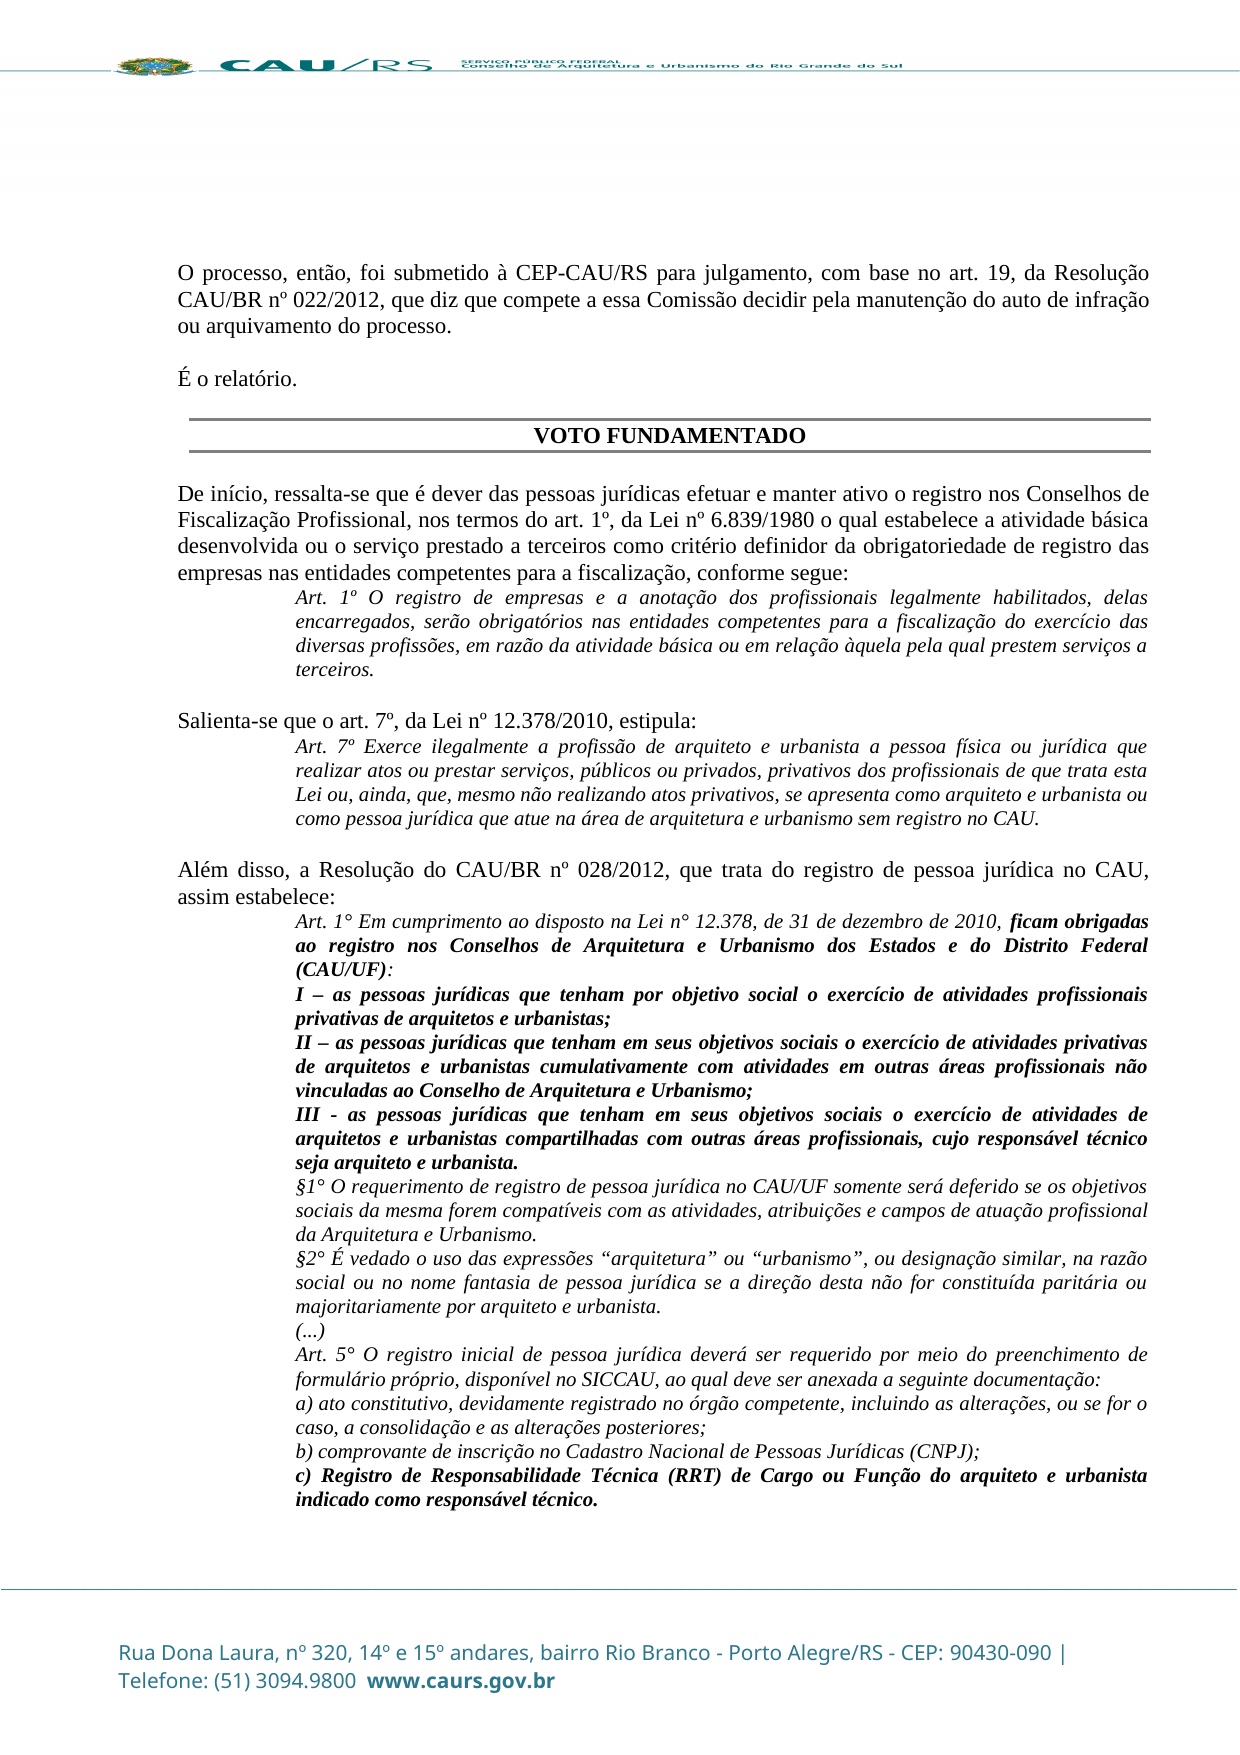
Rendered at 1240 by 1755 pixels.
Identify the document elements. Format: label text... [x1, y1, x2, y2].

text Art. 1º O registro de empresas e a anotação dos profissionais legalmente habilitados, delas encarregados, serão obrigatórios nas entidades competentes para a fiscalização do exercício das diversas profissões, em razão da atividade básica ou em relação àquela pela qual prestem serviços a terceiros. [295, 585, 1151, 681]
text b) comprovante de inscrição no Cadastro Nacional de Pessoas Jurídicas (CNPJ); [295, 1439, 1151, 1463]
text §1° O requerimento de registro de pessoa jurídica no CAU/UF somente será deferido se os objetivos sociais da mesma forem compatíveis com as atividades, atribuições e campos de atuação profissional da Arquitetura e Urbanismo. [295, 1174, 1151, 1246]
text III - as pessoas jurídicas que tenham em seus objetivos sociais o exercício de atividades de arquitetos e urbanistas compartilhadas com outras áreas profissionais, cujo responsável técnico seja arquiteto e urbanista. [295, 1102, 1151, 1174]
text É o relatório. [177, 365, 1151, 391]
text Art. 1° Em cumprimento ao disposto na Lei n° 12.378, de 31 de dezembro de 2010, ficam obrigadas ao registro nos Conselhos de Arquitetura e Urbanismo dos Estados e do Distrito Federal (CAU/UF): [295, 909, 1151, 981]
table_header VOTO FUNDAMENTADO [189, 421, 1151, 450]
text (...) [295, 1318, 1151, 1342]
text I – as pessoas jurídicas que tenham por objetivo social o exercício de atividades profissionais privativas de arquitetos e urbanistas; [295, 981, 1151, 1029]
text II – as pessoas jurídicas que tenham em seus objetivos sociais o exercício de atividades privativas de arquitetos e urbanistas cumulativamente com atividades em outras áreas profissionais não vinculadas ao Conselho de Arquitetura e Urbanismo; [295, 1029, 1151, 1102]
text De início, ressalta-se que é dever das pessoas jurídicas efetuar e manter ativo o registro nos Conselhos de Fiscalização Profissional, nos termos do art. 1º, da Lei nº 6.839/1980 o qual estabelece a atividade básica desenvolvida ou o serviço prestado a terceiros como critério definidor da obrigatoriedade de registro das empresas nas entidades competentes para a fiscalização, conforme segue: [177, 479, 1151, 585]
text a) ato constitutivo, devidamente registrado no órgão competente, incluindo as alterações, ou se for o caso, a consolidação e as alterações posteriores; [295, 1391, 1151, 1439]
text Salienta-se que o art. 7º, da Lei nº 12.378/2010, estipula: [177, 708, 1151, 734]
text O processo, então, foi submetido à CEP-CAU/RS para julgamento, com base no art. 19, da Resolução CAU/BR nº 022/2012, que diz que compete a essa Comissão decidir pela manutenção do auto de infração ou arquivamento do processo. [177, 259, 1151, 338]
text Art. 5° O registro inicial de pessoa jurídica deverá ser requerido por meio do preenchimento de formulário próprio, disponível no SICCAU, ao qual deve ser anexada a seguinte documentação: [295, 1342, 1151, 1391]
text §2° É vedado o uso das expressões “arquitetura” ou “urbanismo”, ou designação similar, na razão social ou no nome fantasia de pessoa jurídica se a direção desta não for constituída paritária ou majoritariamente por arquiteto e urbanista. [295, 1246, 1151, 1318]
text Além disso, a Resolução do CAU/BR nº 028/2012, que trata do registro de pessoa jurídica no CAU, assim estabelece: [177, 857, 1151, 909]
text Art. 7º Exerce ilegalmente a profissão de arquiteto e urbanista a pessoa física ou jurídica que realizar atos ou prestar serviços, públicos ou privados, privativos dos profissionais de que trata esta Lei ou, ainda, que, mesmo não realizando atos privativos, se apresenta como arquiteto e urbanista ou como pessoa jurídica que atue na área de arquitetura e urbanismo sem registro no CAU. [295, 734, 1151, 830]
text c) Registro de Responsabilidade Técnica (RRT) de Cargo ou Função do arquiteto e urbanista indicado como responsável técnico. [295, 1463, 1151, 1511]
